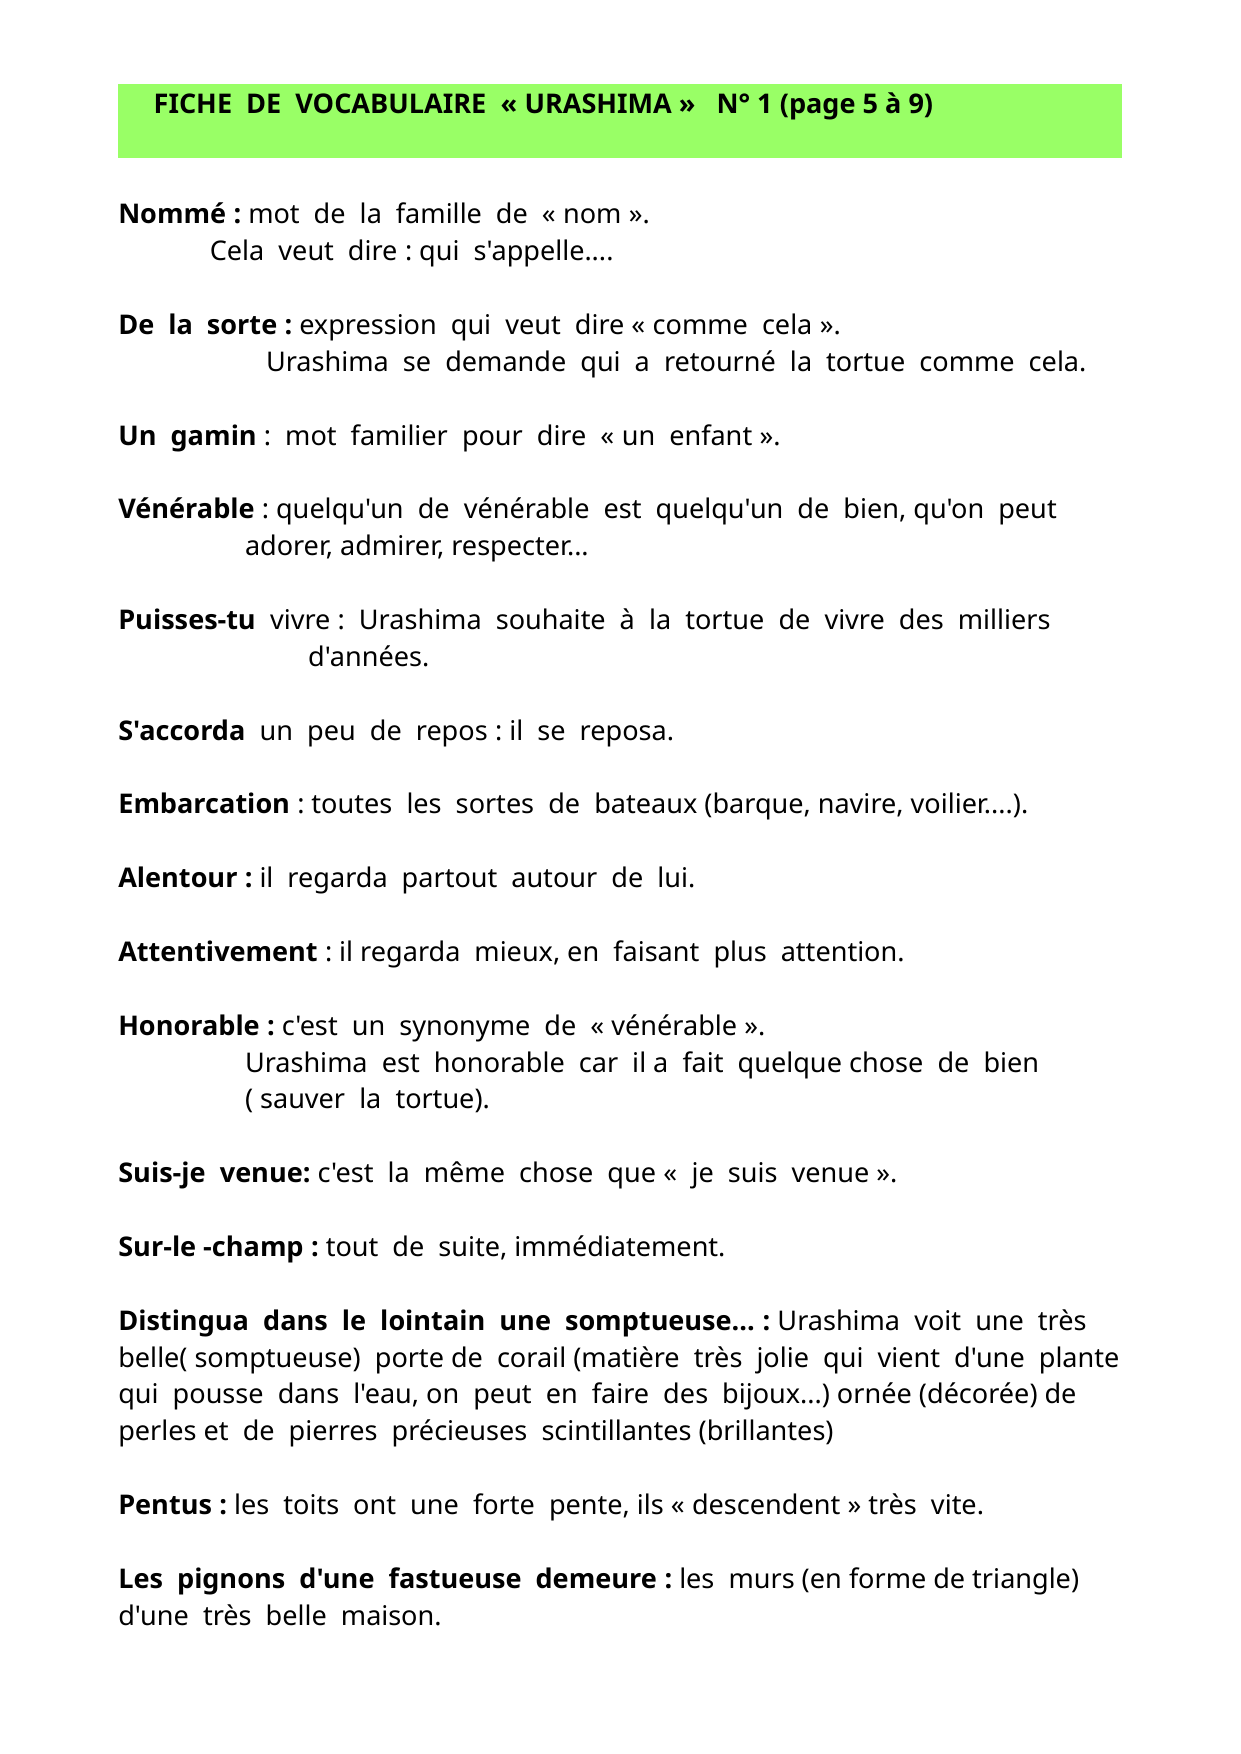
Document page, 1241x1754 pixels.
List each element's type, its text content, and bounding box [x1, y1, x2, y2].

text Vénérable : quelqu'un de vénérable est quelqu'un de bien, qu'on peut [118, 490, 1122, 527]
text Nommé : mot de la famille de « nom ». [118, 195, 1122, 232]
text Attentivement : il regarda mieux, en faisant plus attention. [118, 932, 1122, 969]
text Sur-le -champ : tout de suite, immédiatement. [118, 1227, 1122, 1264]
text Embarcation : toutes les sortes de bateaux (barque, navire, voilier....). [118, 785, 1122, 822]
text Puisses-tu vivre : Urashima souhaite à la tortue de vivre des milliers [118, 601, 1122, 637]
text Les pignons d'une fastueuse demeure : les murs (en forme de triangle) d'une très belle maison. [118, 1559, 1122, 1633]
text FICHE DE VOCABULAIRE « URASHIMA » N° 1 (page 5 à 9) [118, 84, 1122, 121]
text Urashima se demande qui a retourné la tortue comme cela. [118, 342, 1122, 379]
text Un gamin : mot familier pour dire « un enfant ». [118, 416, 1122, 453]
text Distingua dans le lointain une somptueuse... : Urashima voit une très belle( somptueuse) porte de corail (matière très jolie qui vient d'une plante qui pousse dans l'eau, on peut en faire des bijoux...) ornée (décorée) de perles et de pierres précieuses scintillantes (brillantes) [118, 1301, 1122, 1449]
text Honorable : c'est un synonyme de « vénérable ». [118, 1006, 1122, 1043]
text De la sorte : expression qui veut dire « comme cela ». [118, 306, 1122, 342]
text adorer, admirer, respecter... [118, 527, 1122, 564]
text ( sauver la tortue). [118, 1080, 1122, 1117]
text Suis-je venue: c'est la même chose que « je suis venue ». [118, 1154, 1122, 1191]
text d'années. [118, 637, 1122, 674]
text Alentour : il regarda partout autour de lui. [118, 859, 1122, 896]
text Urashima est honorable car il a fait quelque chose de bien [118, 1043, 1122, 1080]
text Cela veut dire : qui s'appelle.... [118, 232, 1122, 269]
text S'accorda un peu de repos : il se reposa. [118, 711, 1122, 748]
text Pentus : les toits ont une forte pente, ils « descendent » très vite. [118, 1486, 1122, 1522]
